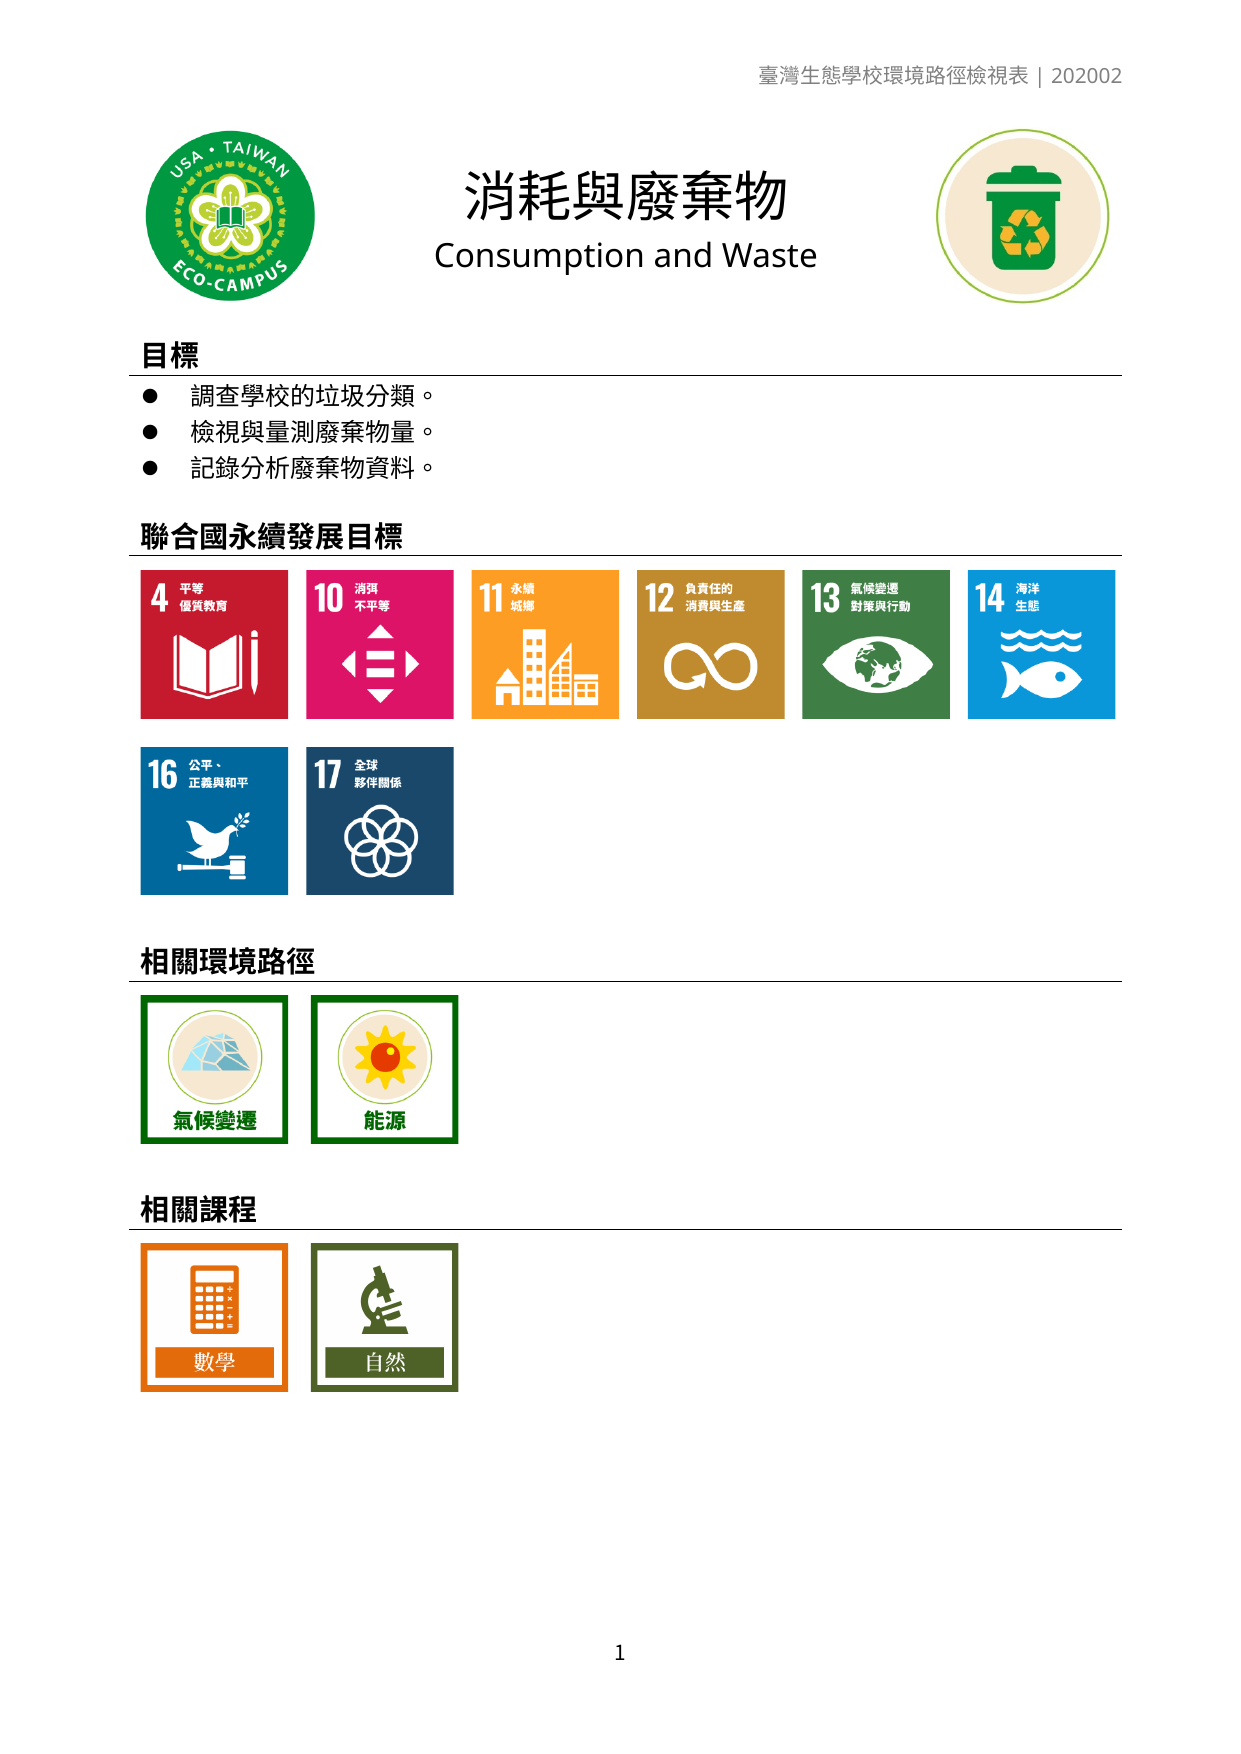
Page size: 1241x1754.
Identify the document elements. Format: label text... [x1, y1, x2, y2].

table_cell [626, 556, 791, 733]
table_cell [960, 982, 1122, 1158]
table_cell [129, 982, 299, 1158]
table_cell [791, 733, 957, 910]
table_cell [635, 982, 797, 1158]
table_header 相關課程 [129, 1186, 1122, 1228]
table_cell [957, 556, 1122, 733]
table_cell [295, 556, 460, 733]
table_cell [635, 1230, 797, 1406]
table_cell [295, 733, 460, 910]
table_cell [129, 1230, 299, 1406]
table_cell [300, 1230, 469, 1406]
table_header 消耗與廢棄物 Consumption and Waste [330, 127, 921, 304]
table_cell [300, 982, 469, 1158]
table_header [1111, 127, 1122, 304]
table_cell 調查學校的垃圾分類。 檢視與量測廢棄物量。 記錄分析廢棄物資料。 [129, 376, 1122, 485]
table_cell [797, 982, 959, 1158]
table_header [129, 127, 141, 304]
table_cell [957, 733, 1122, 910]
table_cell [470, 1230, 635, 1406]
table_header 相關環境路徑 [129, 938, 1122, 981]
table_cell [797, 1230, 959, 1406]
table_cell [626, 733, 791, 910]
table_header 聯合國永續發展目標 [129, 513, 1122, 555]
table_header 目標 [129, 333, 1122, 375]
table_cell [470, 982, 635, 1158]
table_header [921, 127, 933, 304]
table_cell [460, 556, 626, 733]
table_header [319, 127, 330, 304]
table_cell [129, 733, 295, 910]
table_cell [960, 1230, 1122, 1406]
table_cell [460, 733, 626, 910]
table_cell [791, 556, 957, 733]
table_cell [129, 556, 295, 733]
